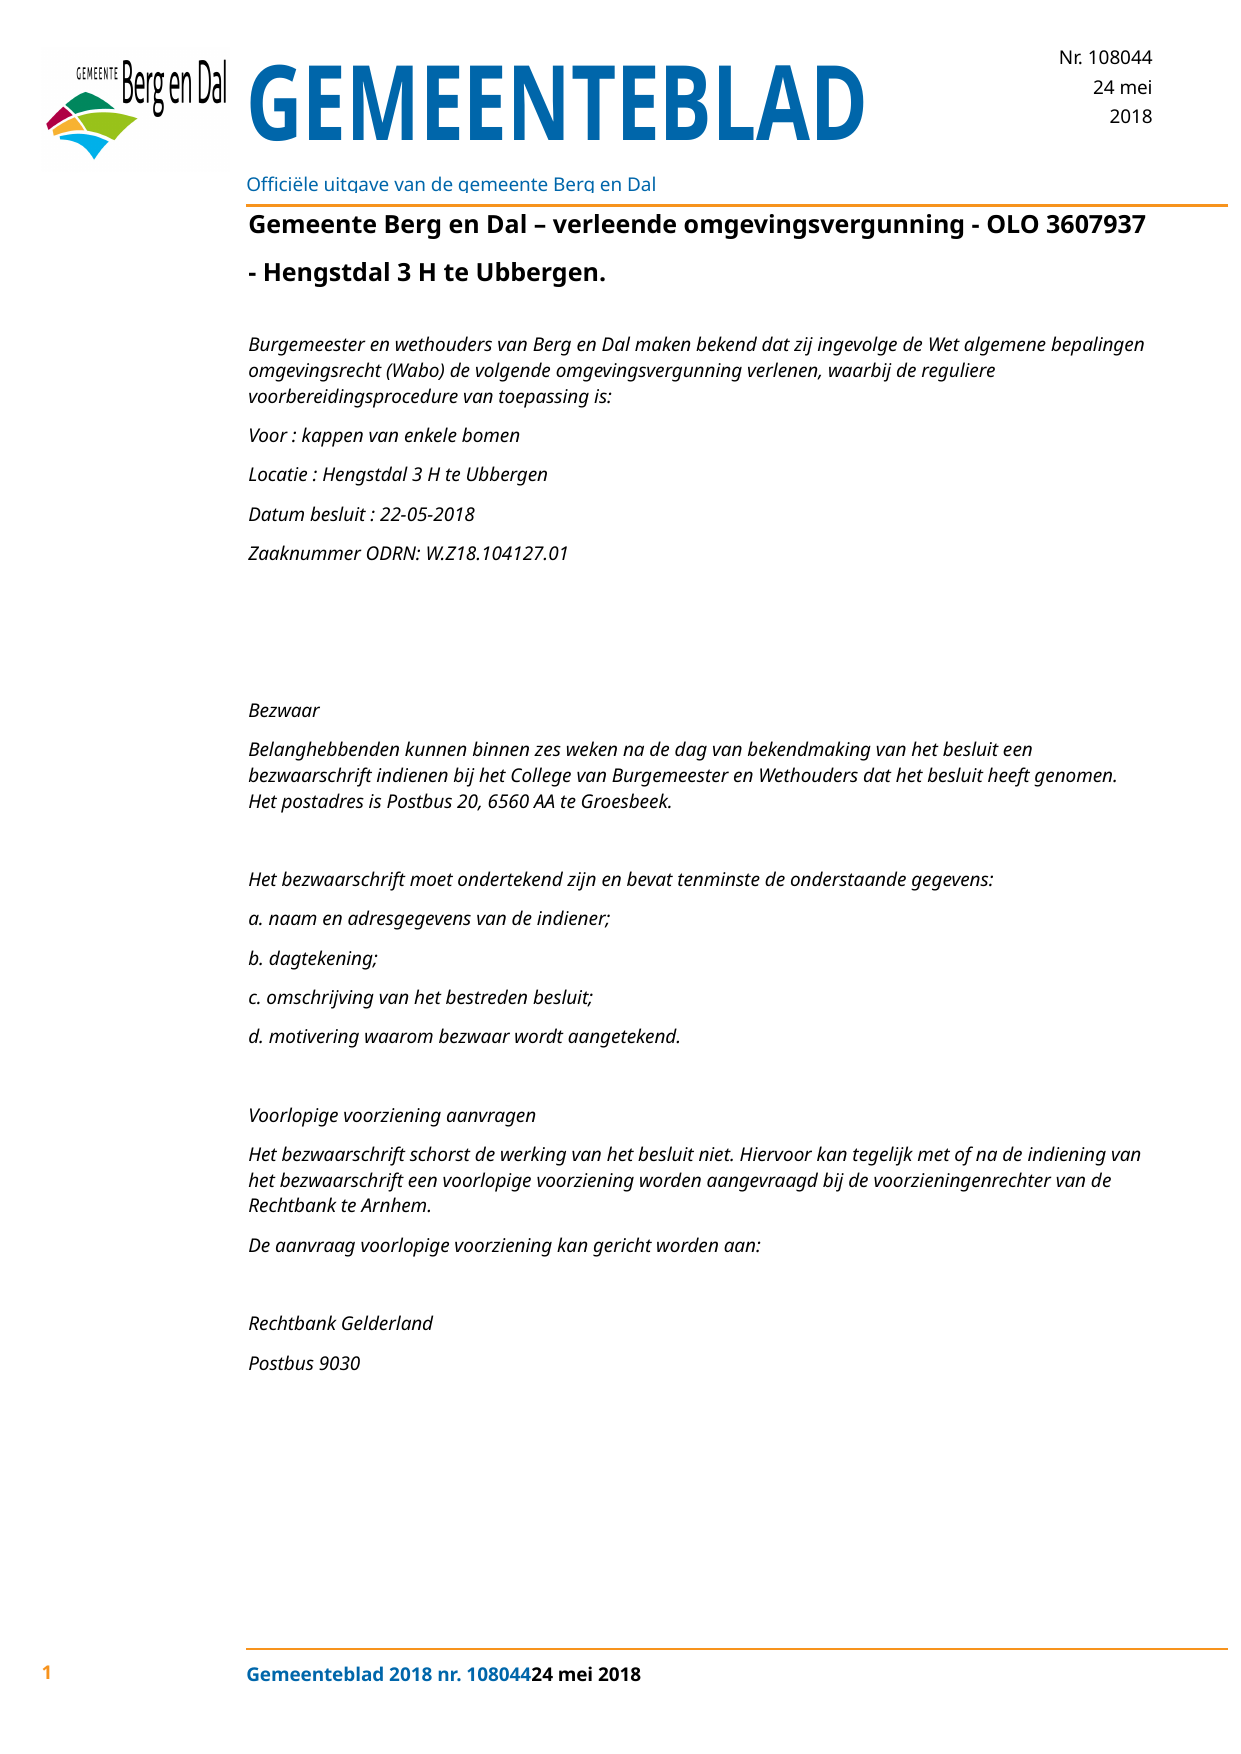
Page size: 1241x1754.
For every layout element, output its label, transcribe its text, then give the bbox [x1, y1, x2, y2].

text Zaaknummer ODRN: W.Z18.104127.01 [248, 540, 1152, 566]
text Belanghebbenden kunnen binnen zes weken na de dag van bekendmaking van het besluit een bezwaarschrift indienen bij het College van Burgemeester en Wethouders dat het besluit heeft genomen. Het postadres is Postbus 20, 6560 AA te Groesbeek. [248, 736, 1152, 813]
text d. motivering waarom bezwaar wordt aangetekend. [248, 1023, 1152, 1049]
text Het bezwaarschrift moet ondertekend zijn en bevat tenminste de onderstaande gegevens: [248, 866, 1152, 892]
text Burgemeester en wethouders van Berg en Dal maken bekend dat zij ingevolge de Wet algemene bepalingen omgevingsrecht (Wabo) de volgende omgevingsvergunning verlenen, waarbij de reguliere voorbereidingsprocedure van toepassing is: [248, 331, 1152, 409]
text Datum besluit : 22-05-2018 [248, 501, 1152, 526]
text Locatie : Hengstdal 3 H te Ubbergen [248, 461, 1152, 487]
text Postbus 9030 [248, 1350, 1152, 1376]
text b. dagtekening; [248, 945, 1152, 971]
text Rechtbank Gelderland [248, 1311, 1152, 1336]
text a. naam en adresgegevens van de indiener; [248, 906, 1152, 931]
text Gemeente Berg en Dal – verleende omgevingsvergunning - OLO 3607937 - Hengstdal 3 H te Ubbergen. [248, 207, 1152, 288]
text c. omschrijving van het bestreden besluit; [248, 984, 1152, 1010]
text De aanvraag voorlopige voorziening kan gericht worden aan: [248, 1232, 1152, 1258]
text Voor : kappen van enkele bomen [248, 422, 1152, 448]
text Het bezwaarschrift schorst de werking van het besluit niet. Hiervoor kan tegelijk met of na de indiening van het bezwaarschrift een voorlopige voorziening worden aangevraagd bij de voorzieningenrechter van de Rechtbank te Arnhem. [248, 1141, 1152, 1218]
text Bezwaar [248, 697, 1152, 723]
text Voorlopige voorziening aanvragen [248, 1102, 1152, 1128]
picture [41, 47, 231, 172]
